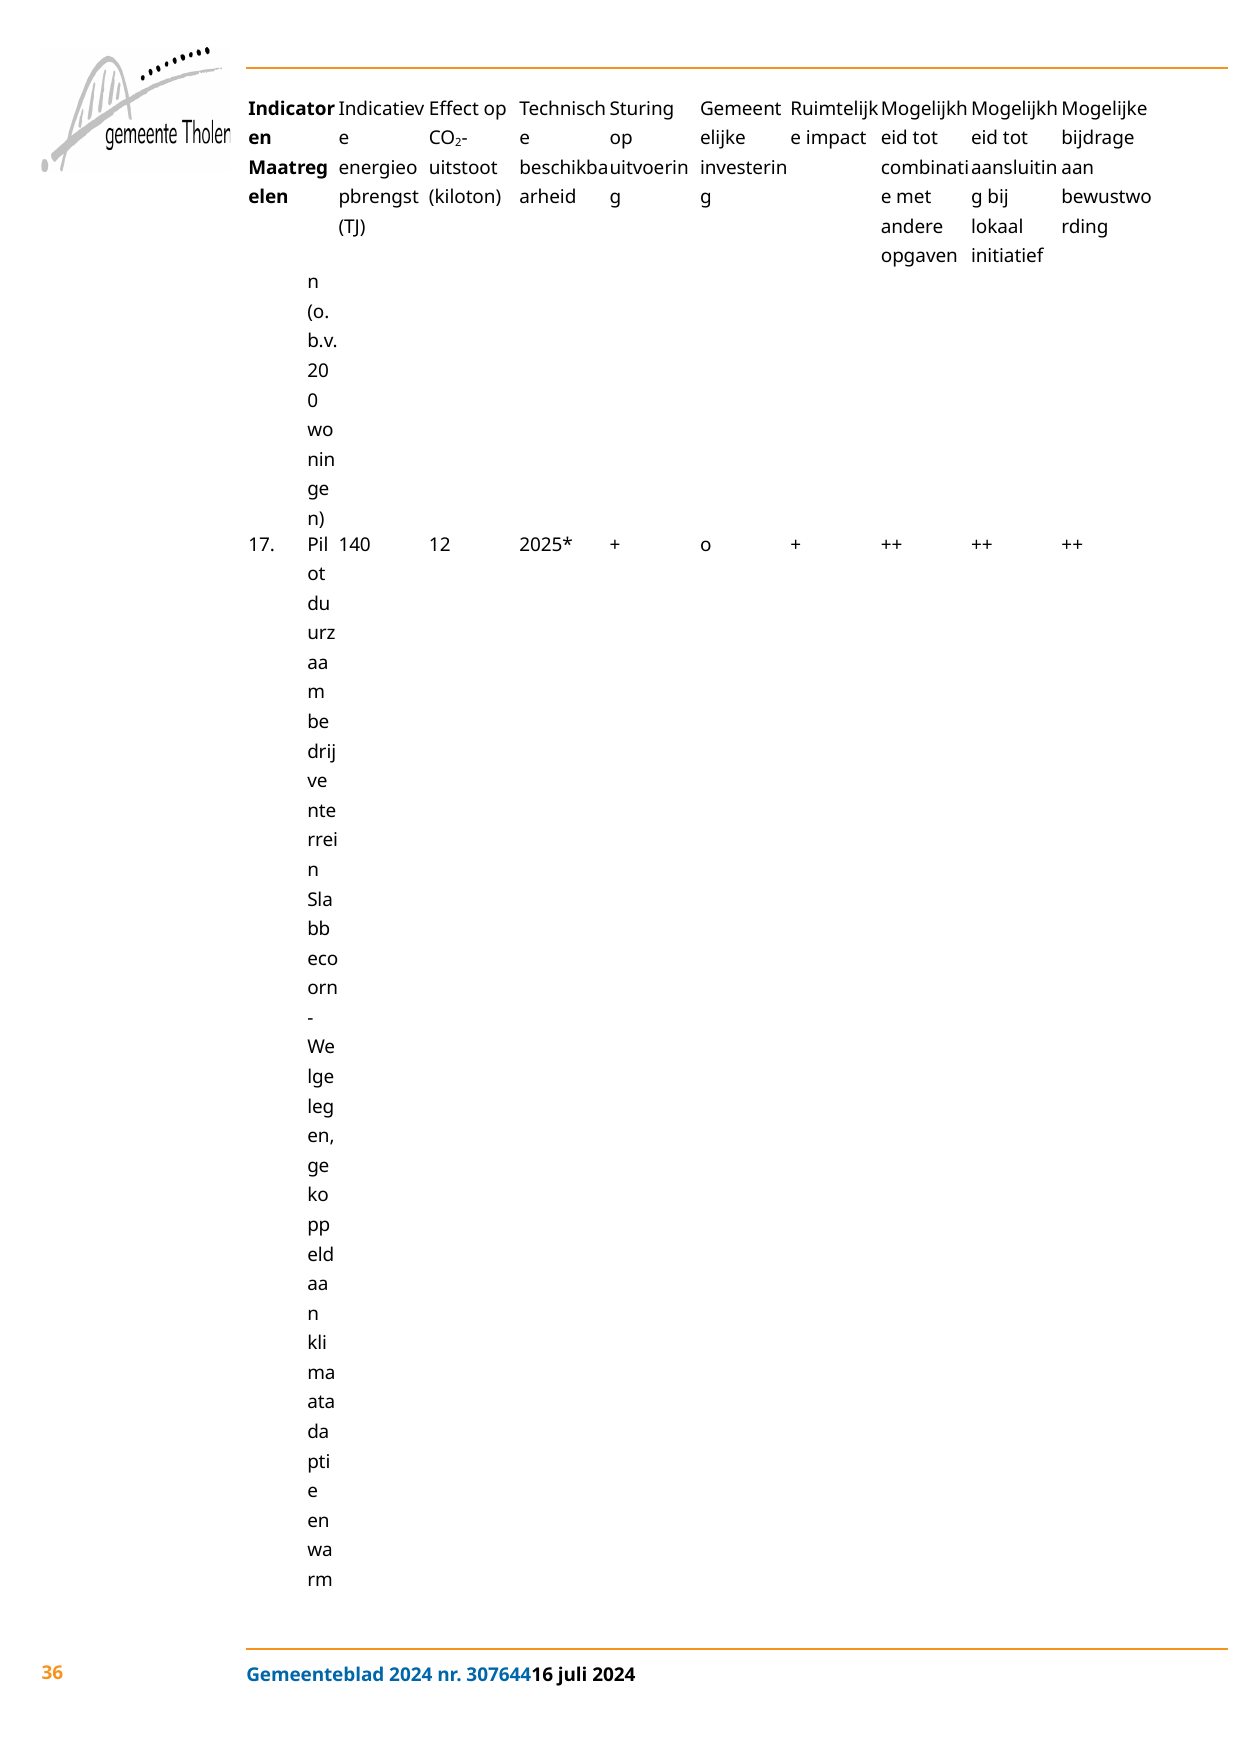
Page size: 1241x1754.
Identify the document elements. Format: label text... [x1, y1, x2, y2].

table_cell ++ [1061, 531, 1152, 1592]
table_cell ++ [971, 531, 1061, 1592]
table_cell [790, 269, 881, 531]
table_cell [609, 269, 700, 531]
table_cell + [790, 531, 881, 1592]
picture [41, 47, 231, 172]
table_header Indicatoren Maatregelen [248, 95, 338, 268]
table_cell Pilot duurzaam bedrijventerrein Slabbecoorn-Welgelegen, gekoppeld aan klimaatadaptie en warm [248, 531, 338, 1592]
table_header Mogelijkheid tot aansluiting bij lokaal initiatief [971, 95, 1061, 268]
table_cell [971, 269, 1061, 531]
table_header Gemeentelijke investering [700, 95, 790, 268]
table_header Effect op CO2-uitstoot (kiloton) [429, 95, 519, 268]
table_cell 2025* [519, 531, 609, 1592]
table_cell 12 [429, 531, 519, 1592]
table_cell [429, 269, 519, 531]
table_header Indicatieve energieopbrengst (TJ) [338, 95, 429, 268]
table_cell n (o.b.v. 200 woningen) [248, 269, 338, 531]
table_header Ruimtelijke impact [790, 95, 881, 268]
table_cell [519, 269, 609, 531]
table_cell 140 [338, 531, 429, 1592]
table_cell + [609, 531, 700, 1592]
table_cell [1061, 269, 1152, 531]
table_cell o [700, 531, 790, 1592]
table_header Mogelijkheid tot combinatie met andere opgaven [881, 95, 971, 268]
table_header Sturing op uitvoering [609, 95, 700, 268]
table_cell ++ [881, 531, 971, 1592]
table_cell [338, 269, 429, 531]
table_header Mogelijke bijdrage aan bewustwording [1061, 95, 1152, 268]
table_cell [700, 269, 790, 531]
table_cell [881, 269, 971, 531]
table_header Technische beschikbaarheid [519, 95, 609, 268]
